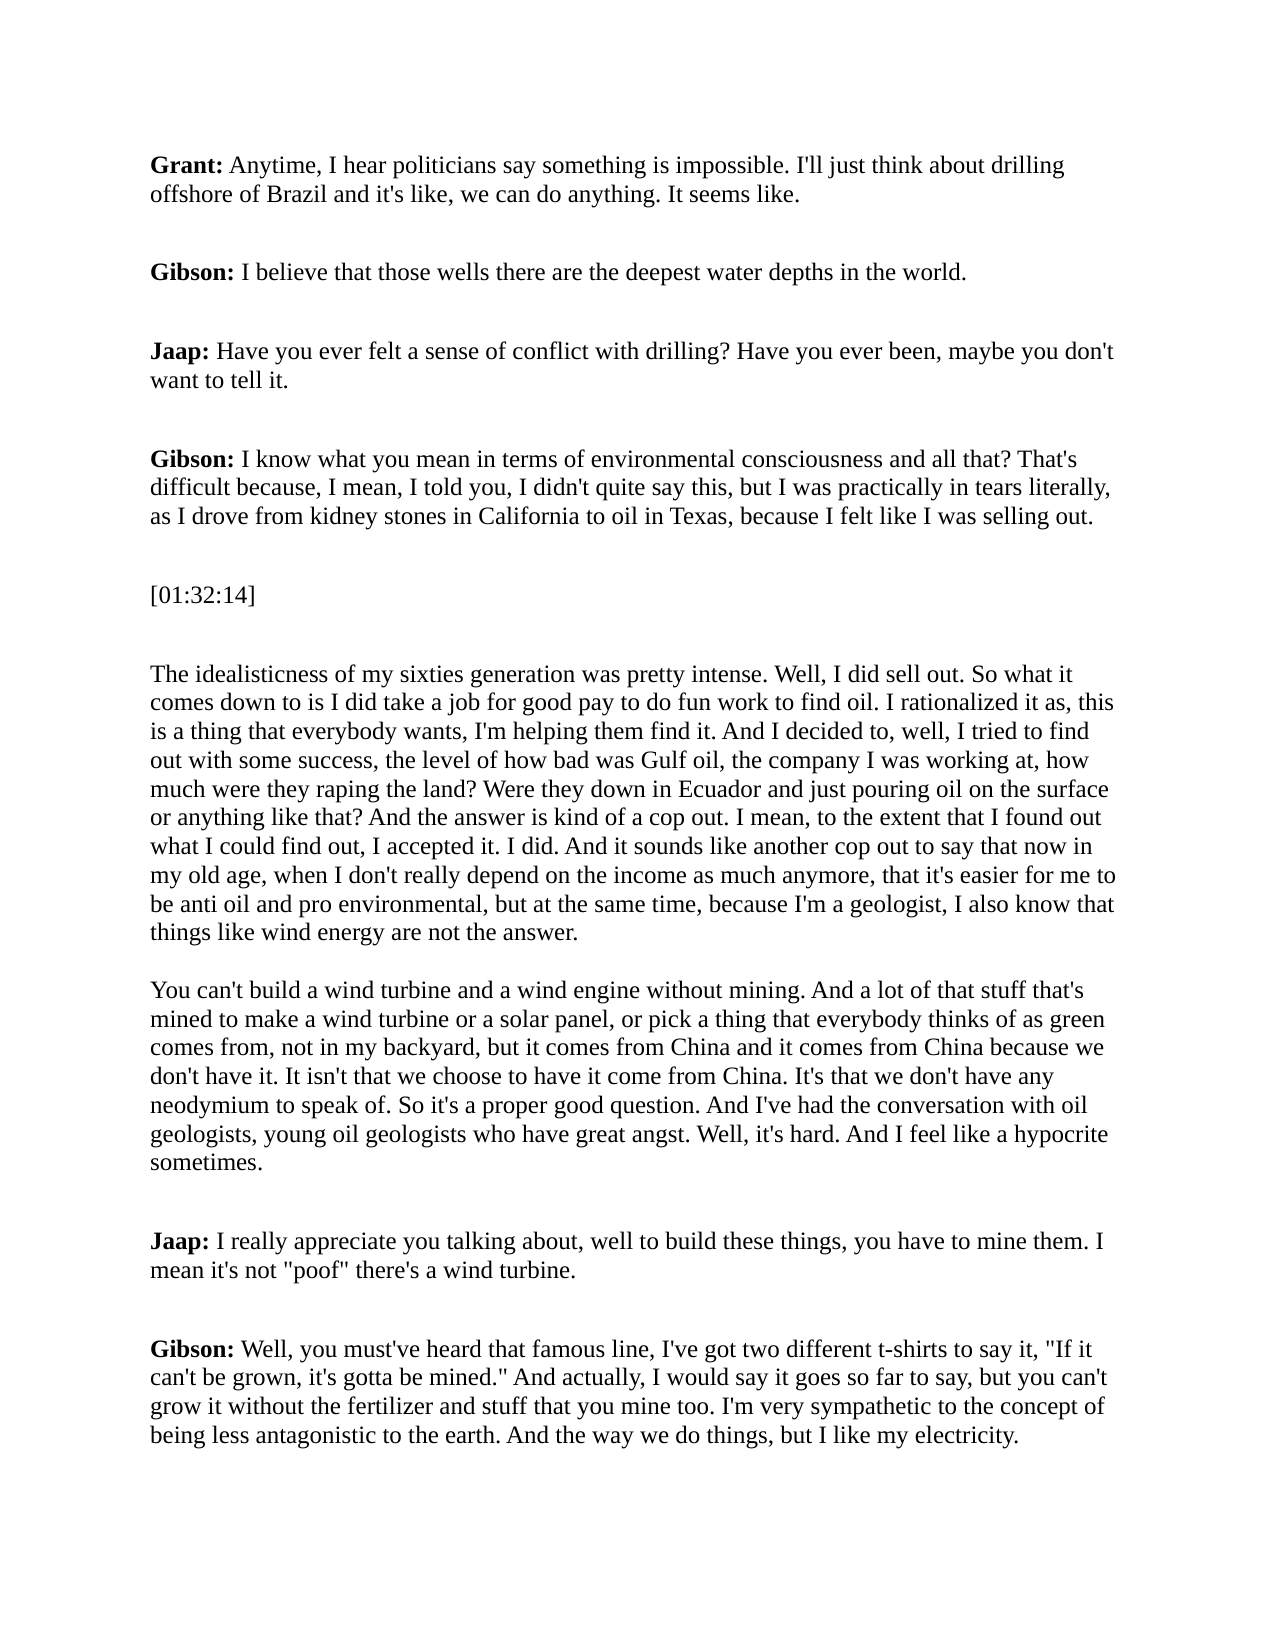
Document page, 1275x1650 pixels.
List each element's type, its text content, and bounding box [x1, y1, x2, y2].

text Gibson: Well, you must've heard that famous line, I've got two different t-shirts to say it, "If it can't be grown, it's gotta be mined." And actually, I would say it goes so far to say, but you can't grow it without the fertilizer and stuff that you mine too. I'm very sympathetic to the concept of being less antagonistic to the earth. And the way we do things, but I like my electricity. [150, 1334, 1125, 1449]
text [01:32:14] [150, 580, 1125, 609]
text Gibson: I believe that those wells there are the deepest water depths in the world. [150, 257, 1125, 286]
text Jaap: Have you ever felt a sense of conflict with drilling? Have you ever been, maybe you don't want to tell it. [150, 336, 1125, 394]
text Gibson: I know what you mean in terms of environmental consciousness and all that? That's difficult because, I mean, I told you, I didn't quite say this, but I was practically in tears literally, as I drove from kidney stones in California to oil in Texas, because I felt like I was selling out. [150, 444, 1125, 530]
text The idealisticness of my sixties generation was pretty intense. Well, I did sell out. So what it comes down to is I did take a job for good pay to do fun work to find oil. I rationalized it as, this is a thing that everybody wants, I'm helping them find it. And I decided to, well, I tried to find out with some success, the level of how bad was Gulf oil, the company I was working at, how much were they raping the land? Were they down in Ecuador and just pouring oil on the surface or anything like that? And the answer is kind of a cop out. I mean, to the extent that I found out what I could find out, I accepted it. I did. And it sounds like another cop out to say that now in my old age, when I don't really depend on the income as much anymore, that it's easier for me to be anti oil and pro environmental, but at the same time, because I'm a geologist, I also know that things like wind energy are not the answer. You can't build a wind turbine and a wind engine without mining. And a lot of that stuff that's mined to make a wind turbine or a solar panel, or pick a thing that everybody thinks of as green comes from, not in my backyard, but it comes from China and it comes from China because we don't have it. It isn't that we choose to have it come from China. It's that we don't have any neodymium to speak of. So it's a proper good question. And I've had the conversation with oil geologists, young oil geologists who have great angst. Well, it's hard. And I feel like a hypocrite sometimes. [150, 659, 1125, 1176]
text Grant: Anytime, I hear politicians say something is impossible. I'll just think about drilling offshore of Brazil and it's like, we can do anything. It seems like. [150, 150, 1125, 207]
text Jaap: I really appreciate you talking about, well to build these things, you have to mine them. I mean it's not "poof" there's a wind turbine. [150, 1226, 1125, 1284]
